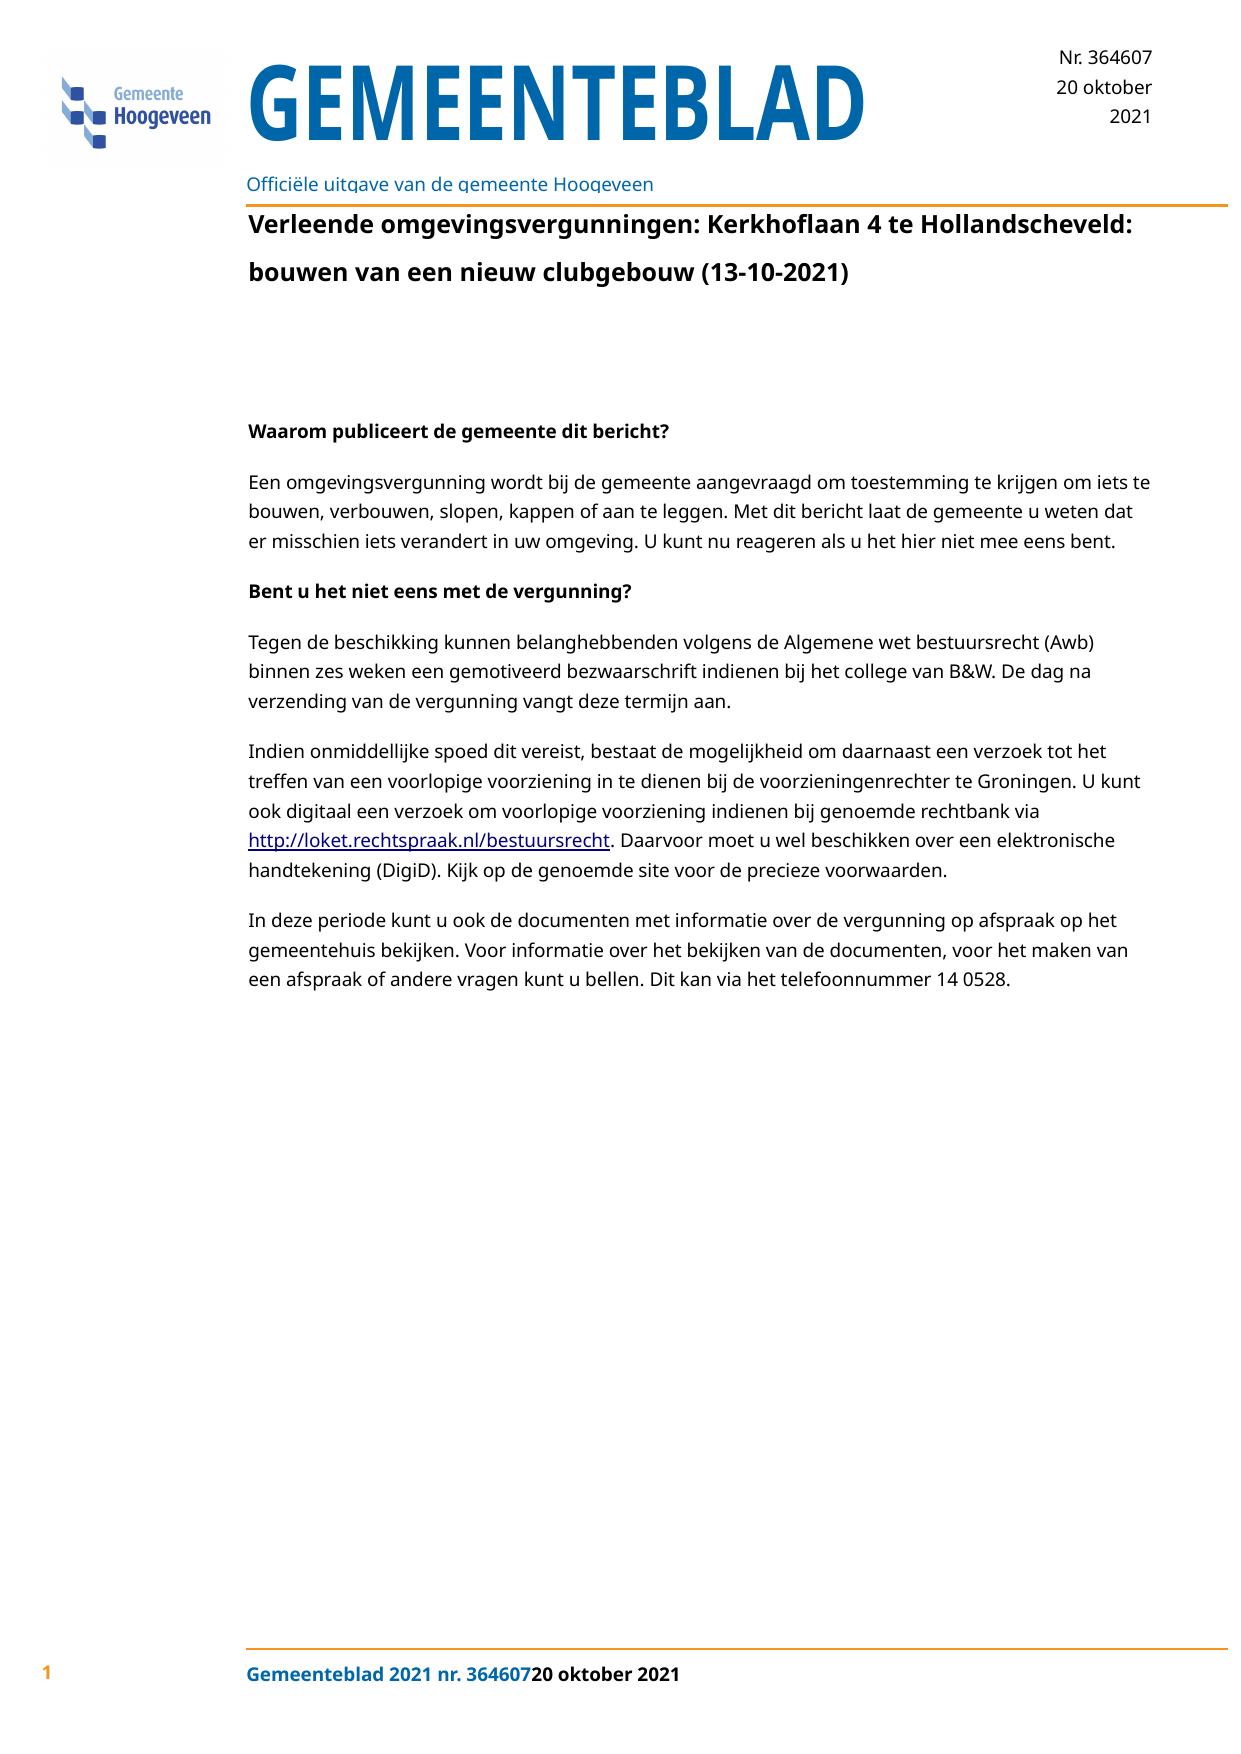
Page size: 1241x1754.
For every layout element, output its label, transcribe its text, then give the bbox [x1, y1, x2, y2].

text In deze periode kunt u ook de documenten met informatie over de vergunning op afspraak op het gemeentehuis bekijken. Voor informatie over het bekijken van de documenten, voor het maken van een afspraak of andere vragen kunt u bellen. Dit kan via het telefoonnummer 14 0528. [248, 907, 1152, 992]
text Een omgevingsvergunning wordt bij de gemeente aangevraagd om toestemming te krijgen om iets te bouwen, verbouwen, slopen, kappen of aan te leggen. Met dit bericht laat de gemeente u weten dat er misschien iets verandert in uw omgeving. U kunt nu reageren als u het hier niet mee eens bent. [248, 469, 1152, 554]
text Verleende omgevingsvergunningen: Kerkhoflaan 4 te Hollandscheveld: bouwen van een nieuw clubgebouw (13-10-2021) [248, 207, 1152, 288]
text Bent u het niet eens met de vergunning? [248, 579, 1152, 604]
text Waarom publiceert de gemeente dit bericht? [248, 419, 1152, 444]
text Indien onmiddellijke spoed dit vereist, bestaat de mogelijkheid om daarnaast een verzoek tot het treffen van een voorlopige voorziening in te dienen bij de voorzieningenrechter te Groningen. U kunt ook digitaal een verzoek om voorlopige voorziening indienen bij genoemde rechtbank via http://loket.rechtspraak.nl/bestuursrecht. Daarvoor moet u wel beschikken over een elektronische handtekening (DigiD). Kijk op de genoemde site voor de precieze voorwaarden. [248, 739, 1152, 883]
text Tegen de beschikking kunnen belanghebbenden volgens de Algemene wet bestuursrecht (Awb) binnen zes weken een gemotiveerd bezwaarschrift indienen bij het college van B&W. De dag na verzending van de vergunning vangt deze termijn aan. [248, 629, 1152, 714]
picture [41, 47, 231, 172]
